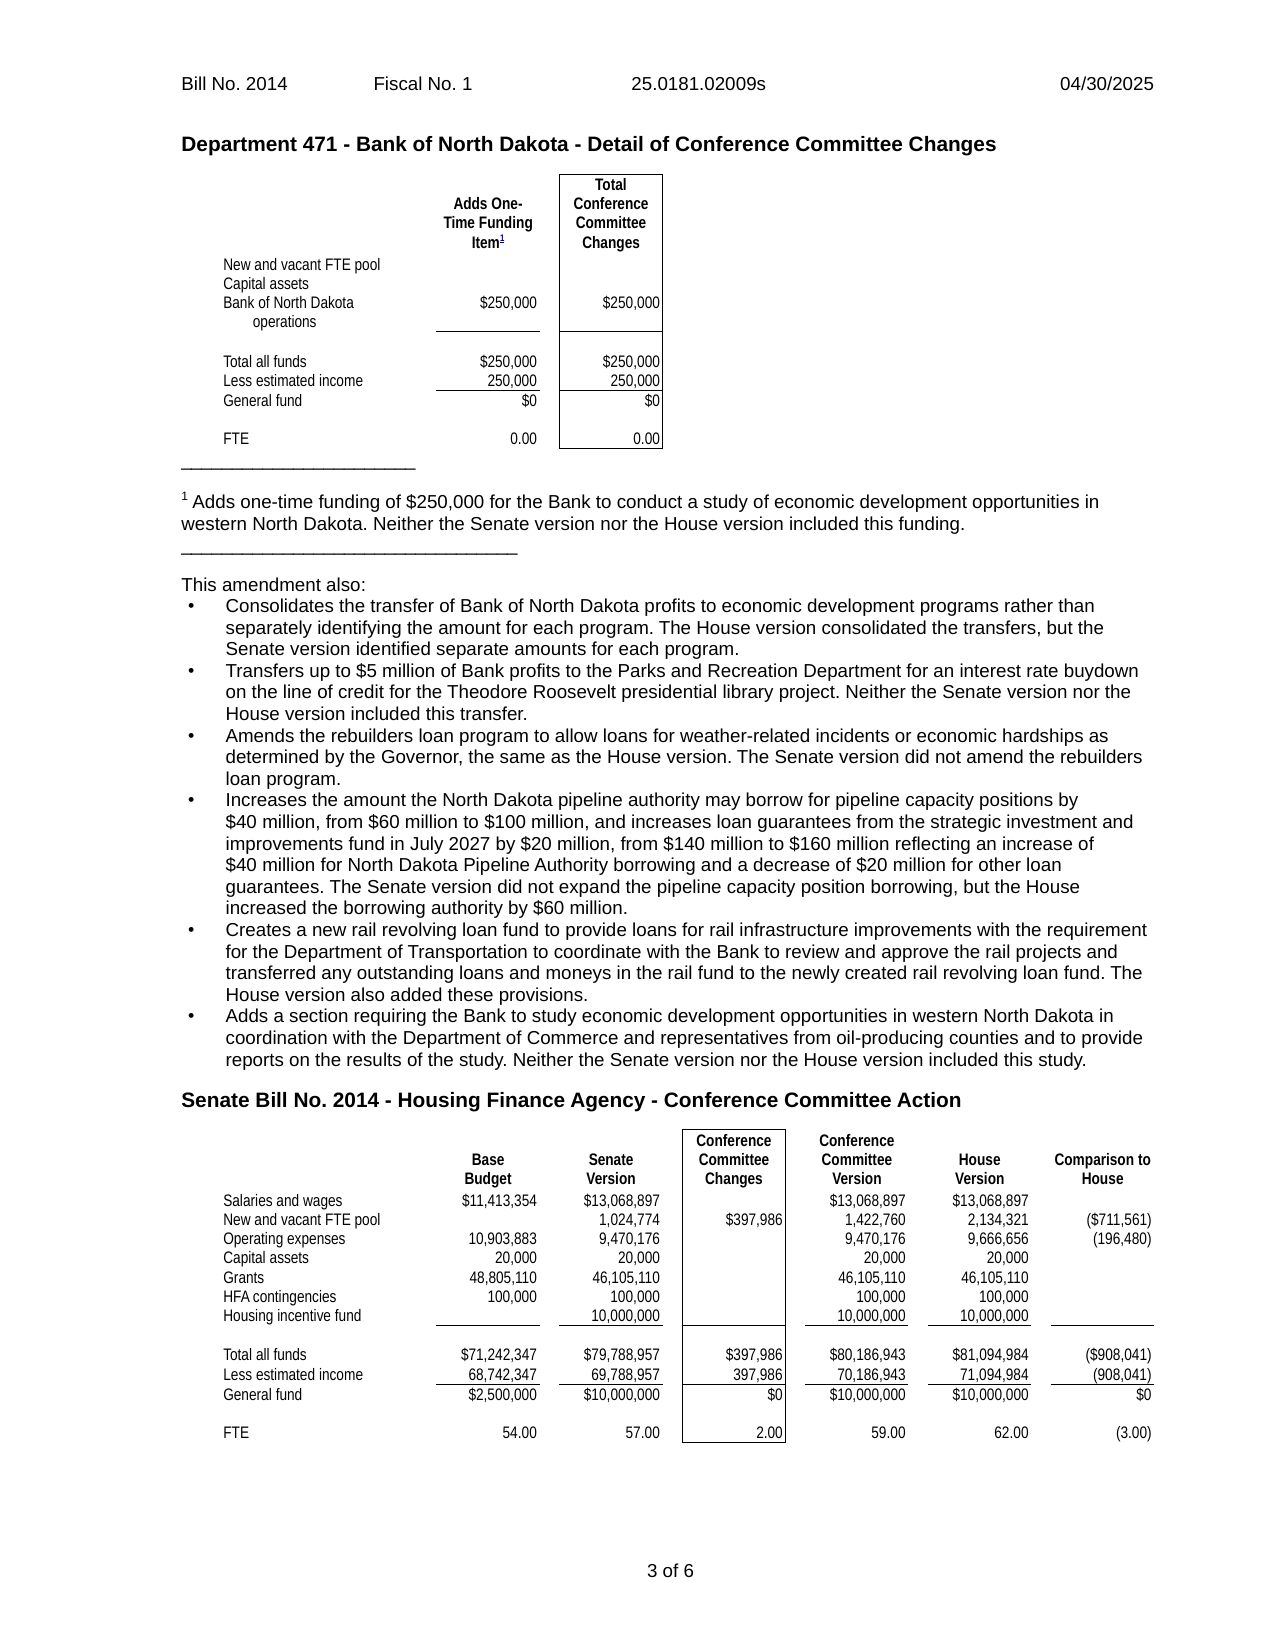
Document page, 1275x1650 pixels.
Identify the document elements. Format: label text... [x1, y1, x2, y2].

list Creates a new rail revolving loan fund to provide loans for rail infrastructure improvements with the requirement for the Department of Transportation to coordinate with the Bank to review and approve the rail projects and transferred any outstanding loans and moneys in the rail fund to the newly created rail revolving loan fund. The House version also added these provisions. [188, 919, 1154, 1005]
table_cell $250,000 [560, 293, 662, 331]
table_cell [417, 255, 436, 274]
table_cell [683, 1229, 785, 1248]
table_cell 1,422,760 [805, 1210, 908, 1229]
table_cell 20,000 [928, 1248, 1031, 1267]
table_cell [417, 1287, 436, 1306]
table_cell Less estimated income [220, 371, 417, 390]
table_cell Salaries and wages [220, 1191, 417, 1210]
table_cell [908, 1364, 928, 1383]
table_cell [908, 1287, 928, 1306]
table_cell (196,480) [1051, 1229, 1154, 1248]
table_cell [436, 274, 539, 293]
table_cell 46,105,110 [928, 1268, 1031, 1287]
table_cell $10,000,000 [928, 1385, 1031, 1404]
table_header House Version [928, 1129, 1031, 1191]
table_cell [540, 1229, 559, 1248]
table_cell [1031, 1210, 1051, 1229]
table_cell [805, 1326, 908, 1345]
table_cell [1031, 1229, 1051, 1248]
table_cell [786, 1287, 805, 1306]
table_cell [663, 1306, 682, 1325]
table_cell HFA contingencies [220, 1287, 417, 1306]
table_cell 100,000 [805, 1287, 908, 1306]
table_cell [1031, 1248, 1051, 1267]
table_cell Housing incentive fund [220, 1306, 417, 1325]
table_cell [417, 1325, 436, 1345]
table_cell $397,986 [683, 1345, 785, 1364]
table_cell 57.00 [559, 1423, 662, 1442]
table_cell $10,000,000 [805, 1385, 908, 1404]
table_cell $80,186,943 [805, 1345, 908, 1364]
table_cell FTE [220, 1423, 417, 1442]
table_cell [908, 1248, 928, 1267]
table_cell 68,742,347 [436, 1364, 539, 1383]
table_cell [663, 1364, 682, 1383]
table_cell New and vacant FTE pool [220, 1210, 417, 1229]
table_cell [540, 331, 559, 351]
table_cell 397,986 [683, 1364, 785, 1383]
table_cell [786, 1210, 805, 1229]
table_cell [540, 1404, 559, 1423]
table_cell [1031, 1191, 1051, 1210]
table_cell [417, 293, 436, 331]
table_cell [1051, 1191, 1154, 1210]
table_header [786, 1129, 805, 1191]
table_cell 70,186,943 [805, 1364, 908, 1383]
table_cell [220, 1404, 417, 1423]
table_cell 54.00 [436, 1423, 539, 1442]
table_header [220, 1129, 417, 1191]
table_cell [928, 1326, 1031, 1345]
table_cell [436, 332, 539, 351]
table_cell ($711,561) [1051, 1210, 1154, 1229]
table_cell [663, 1404, 682, 1423]
table_cell 46,105,110 [805, 1268, 908, 1287]
table_cell [417, 371, 436, 390]
table_cell 9,666,656 [928, 1229, 1031, 1248]
table_cell New and vacant FTE pool [220, 255, 417, 274]
table_cell [1051, 1287, 1154, 1306]
table_cell [1031, 1404, 1051, 1423]
table_header [417, 1129, 436, 1191]
table_cell [786, 1364, 805, 1383]
table_cell [540, 1345, 559, 1364]
list Amends the rebuilders loan program to allow loans for weather-related incidents or economic hardships as determined by the Governor, the same as the House version. The Senate version did not amend the rebuilders loan program. [188, 724, 1154, 789]
list Consolidates the transfer of Bank of North Dakota profits to economic development programs rather than separately identifying the amount for each program. The House version consolidated the transfers, but the Senate version identified separate amounts for each program. [188, 595, 1154, 660]
table_cell General fund [220, 390, 417, 410]
table_cell [220, 410, 417, 429]
table_cell [540, 1287, 559, 1306]
table_cell Less estimated income [220, 1364, 417, 1383]
table_cell [560, 274, 662, 293]
table_cell [908, 1404, 928, 1423]
table_cell [908, 1345, 928, 1364]
table_cell [436, 1326, 539, 1345]
table_cell [540, 1268, 559, 1287]
table_cell [663, 1287, 682, 1306]
table_header Base Budget [436, 1129, 539, 1191]
table_cell [540, 1384, 559, 1404]
table_cell [436, 1306, 539, 1325]
table_cell [540, 390, 559, 410]
table_cell 250,000 [560, 371, 662, 390]
table_cell 10,000,000 [928, 1306, 1031, 1325]
table_cell [908, 1384, 928, 1404]
table_cell [540, 1210, 559, 1229]
table_cell [683, 1287, 785, 1306]
table_header Conference Committee Changes [683, 1130, 785, 1191]
table_cell [540, 410, 559, 429]
table_header Comparison to House [1051, 1129, 1154, 1191]
table_cell [663, 1423, 682, 1442]
table_cell 1,024,774 [559, 1210, 662, 1229]
table_cell [540, 1248, 559, 1267]
table_cell [417, 1248, 436, 1267]
table_cell [559, 1326, 662, 1345]
table_cell [683, 1306, 785, 1325]
table_cell 100,000 [436, 1287, 539, 1306]
table_cell $397,986 [683, 1210, 785, 1229]
table_cell [663, 1210, 682, 1229]
table_cell [1031, 1268, 1051, 1287]
table_cell [1051, 1306, 1154, 1325]
table_cell $0 [560, 391, 662, 410]
table_cell 2,134,321 [928, 1210, 1031, 1229]
table_cell 62.00 [928, 1423, 1031, 1442]
table_cell $0 [683, 1385, 785, 1404]
table_cell $250,000 [560, 351, 662, 371]
table_cell [540, 255, 559, 274]
table_cell 9,470,176 [559, 1229, 662, 1248]
table_cell [436, 1404, 539, 1423]
table_cell [663, 1268, 682, 1287]
table_cell 0.00 [436, 429, 539, 448]
table_cell [663, 1191, 682, 1210]
table_cell [786, 1325, 805, 1345]
table_cell [1031, 1287, 1051, 1306]
table_cell 10,000,000 [805, 1306, 908, 1325]
table_cell [683, 1404, 785, 1423]
table_cell 69,788,957 [559, 1364, 662, 1383]
table_cell [908, 1306, 928, 1325]
table_cell $13,068,897 [928, 1191, 1031, 1210]
table_cell [683, 1248, 785, 1267]
list Increases the amount the North Dakota pipeline authority may borrow for pipeline capacity positions by $40 million, from $60 million to $100 million, and increases loan guarantees from the strategic investment and improvements fund in July 2027 by $20 million, from $140 million to $160 million reflecting an increase of $40 million for North Dakota Pipeline Authority borrowing and a decrease of $20 million for other loan guarantees. The Senate version did not expand the pipeline capacity position borrowing, but the House increased the borrowing authority by $60 million. [188, 789, 1154, 919]
table_cell [1031, 1306, 1051, 1325]
table_cell [683, 1268, 785, 1287]
list Adds a section requiring the Bank to study economic development opportunities in western North Dakota in coordination with the Department of Commerce and representatives from oil-producing counties and to provide reports on the results of the study. Neither the Senate version nor the House version included this study. [188, 1005, 1154, 1070]
table_cell [417, 1191, 436, 1210]
table_cell [928, 1404, 1031, 1423]
table_cell [540, 1364, 559, 1383]
table_cell [436, 410, 539, 429]
table_cell $11,413,354 [436, 1191, 539, 1210]
table_cell Bank of North Dakota operations [220, 293, 417, 331]
table_cell 10,903,883 [436, 1229, 539, 1248]
table_cell (908,041) [1051, 1364, 1154, 1383]
table_header [540, 174, 559, 254]
table_cell [540, 1306, 559, 1325]
table_cell [417, 1268, 436, 1287]
table_cell [1051, 1404, 1154, 1423]
table_cell General fund [220, 1384, 417, 1404]
table_cell [540, 351, 559, 371]
table_cell [908, 1325, 928, 1345]
table_cell [559, 1404, 662, 1423]
table_cell $13,068,897 [805, 1191, 908, 1210]
table_cell 46,105,110 [559, 1268, 662, 1287]
table_cell $2,500,000 [436, 1385, 539, 1404]
table_cell [436, 255, 539, 274]
table_cell [1051, 1248, 1154, 1267]
table_cell $81,094,984 [928, 1345, 1031, 1364]
table_cell 59.00 [805, 1423, 908, 1442]
table_cell [417, 1423, 436, 1442]
table_cell [663, 1325, 682, 1345]
table_cell $250,000 [436, 351, 539, 371]
table_cell $13,068,897 [559, 1191, 662, 1210]
table_cell [540, 429, 559, 448]
table_cell Grants [220, 1268, 417, 1287]
table_cell [417, 429, 436, 448]
table_cell Operating expenses [220, 1229, 417, 1248]
table_cell [1051, 1268, 1154, 1287]
table_cell 250,000 [436, 371, 539, 390]
table_cell [1031, 1364, 1051, 1383]
table_cell $79,788,957 [559, 1345, 662, 1364]
table_cell $250,000 [436, 293, 539, 331]
table_cell [786, 1404, 805, 1423]
table_cell $0 [436, 391, 539, 410]
table_cell [786, 1229, 805, 1248]
table_cell [560, 332, 662, 351]
table_cell [540, 274, 559, 293]
table_cell $10,000,000 [559, 1385, 662, 1404]
table_cell [908, 1423, 928, 1442]
table_cell [663, 1248, 682, 1267]
table_cell [417, 1345, 436, 1364]
text This amendment also: [181, 573, 1154, 595]
table_cell 0.00 [560, 429, 662, 448]
table_header [908, 1129, 928, 1191]
table_cell [1031, 1384, 1051, 1404]
table_cell [683, 1326, 785, 1345]
table_cell [417, 1404, 436, 1423]
table_header Conference Committee Version [805, 1129, 908, 1191]
table_cell [683, 1191, 785, 1210]
table_cell Capital assets [220, 274, 417, 293]
table_cell [908, 1210, 928, 1229]
table_cell 2.00 [683, 1423, 785, 1442]
table_header [663, 1129, 682, 1191]
table_cell [417, 274, 436, 293]
table_header [1031, 1129, 1051, 1191]
table_cell 48,805,110 [436, 1268, 539, 1287]
table_cell 20,000 [805, 1248, 908, 1267]
table_cell [663, 1345, 682, 1364]
table_cell [786, 1384, 805, 1404]
table_cell [663, 1384, 682, 1404]
table_cell [908, 1268, 928, 1287]
table_cell [1031, 1325, 1051, 1345]
table_cell [908, 1229, 928, 1248]
list Transfers up to $5 million of Bank profits to the Parks and Recreation Department for an interest rate buydown on the line of credit for the Theodore Roosevelt presidential library project. Neither the Senate version nor the House version included this transfer. [188, 660, 1154, 724]
table_cell 20,000 [436, 1248, 539, 1267]
table_cell 100,000 [928, 1287, 1031, 1306]
table_cell [786, 1248, 805, 1267]
table_header [540, 1129, 559, 1191]
table_cell [560, 410, 662, 429]
table_cell $0 [1051, 1385, 1154, 1404]
table_cell [220, 1325, 417, 1345]
table_cell [786, 1268, 805, 1287]
text Department 471 - Bank of North Dakota - Detail of Conference Committee Changes [181, 132, 1154, 156]
table_cell FTE [220, 429, 417, 448]
table_cell [663, 1229, 682, 1248]
table_header [220, 174, 417, 254]
table_cell [417, 351, 436, 371]
table_cell 71,094,984 [928, 1364, 1031, 1383]
table_cell [805, 1404, 908, 1423]
table_cell 100,000 [559, 1287, 662, 1306]
table_cell [1031, 1423, 1051, 1442]
table_cell [220, 331, 417, 351]
table_cell [1031, 1345, 1051, 1364]
table_cell [417, 1229, 436, 1248]
table_cell [786, 1306, 805, 1325]
table_cell ($908,041) [1051, 1345, 1154, 1364]
table_cell 20,000 [559, 1248, 662, 1267]
table_cell [540, 1423, 559, 1442]
table_cell Total all funds [220, 1345, 417, 1364]
table_cell [417, 1210, 436, 1229]
table_cell [560, 255, 662, 274]
table_header Adds One-Time Funding Item1 [436, 174, 539, 254]
table_cell [436, 1210, 539, 1229]
table_cell [540, 1325, 559, 1345]
table_header Senate Version [559, 1129, 662, 1191]
table_cell [417, 1306, 436, 1325]
table_cell 9,470,176 [805, 1229, 908, 1248]
table_cell (3.00) [1051, 1423, 1154, 1442]
table_cell $71,242,347 [436, 1345, 539, 1364]
table_cell [540, 1191, 559, 1210]
table_cell Total all funds [220, 351, 417, 371]
table_header Total Conference Committee Changes [560, 175, 662, 254]
text Senate Bill No. 2014 - Housing Finance Agency - Conference Committee Action [181, 1088, 1154, 1112]
table_cell [908, 1191, 928, 1210]
table_cell [417, 331, 436, 351]
table_cell [540, 371, 559, 390]
text 1 Adds one-time funding of $250,000 for the Bank to conduct a study of economic development opportunities in western North Dakota. Neither the Senate version nor the House version included this funding. [181, 488, 1154, 534]
table_cell [417, 390, 436, 410]
table_cell [786, 1191, 805, 1210]
table_cell Capital assets [220, 1248, 417, 1267]
table_cell [540, 293, 559, 331]
table_cell [1051, 1326, 1154, 1345]
table_cell [786, 1423, 805, 1442]
table_cell [417, 1384, 436, 1404]
table_cell [417, 410, 436, 429]
table_header [417, 174, 436, 254]
table_cell [786, 1345, 805, 1364]
table_cell 10,000,000 [559, 1306, 662, 1325]
table_cell [417, 1364, 436, 1383]
